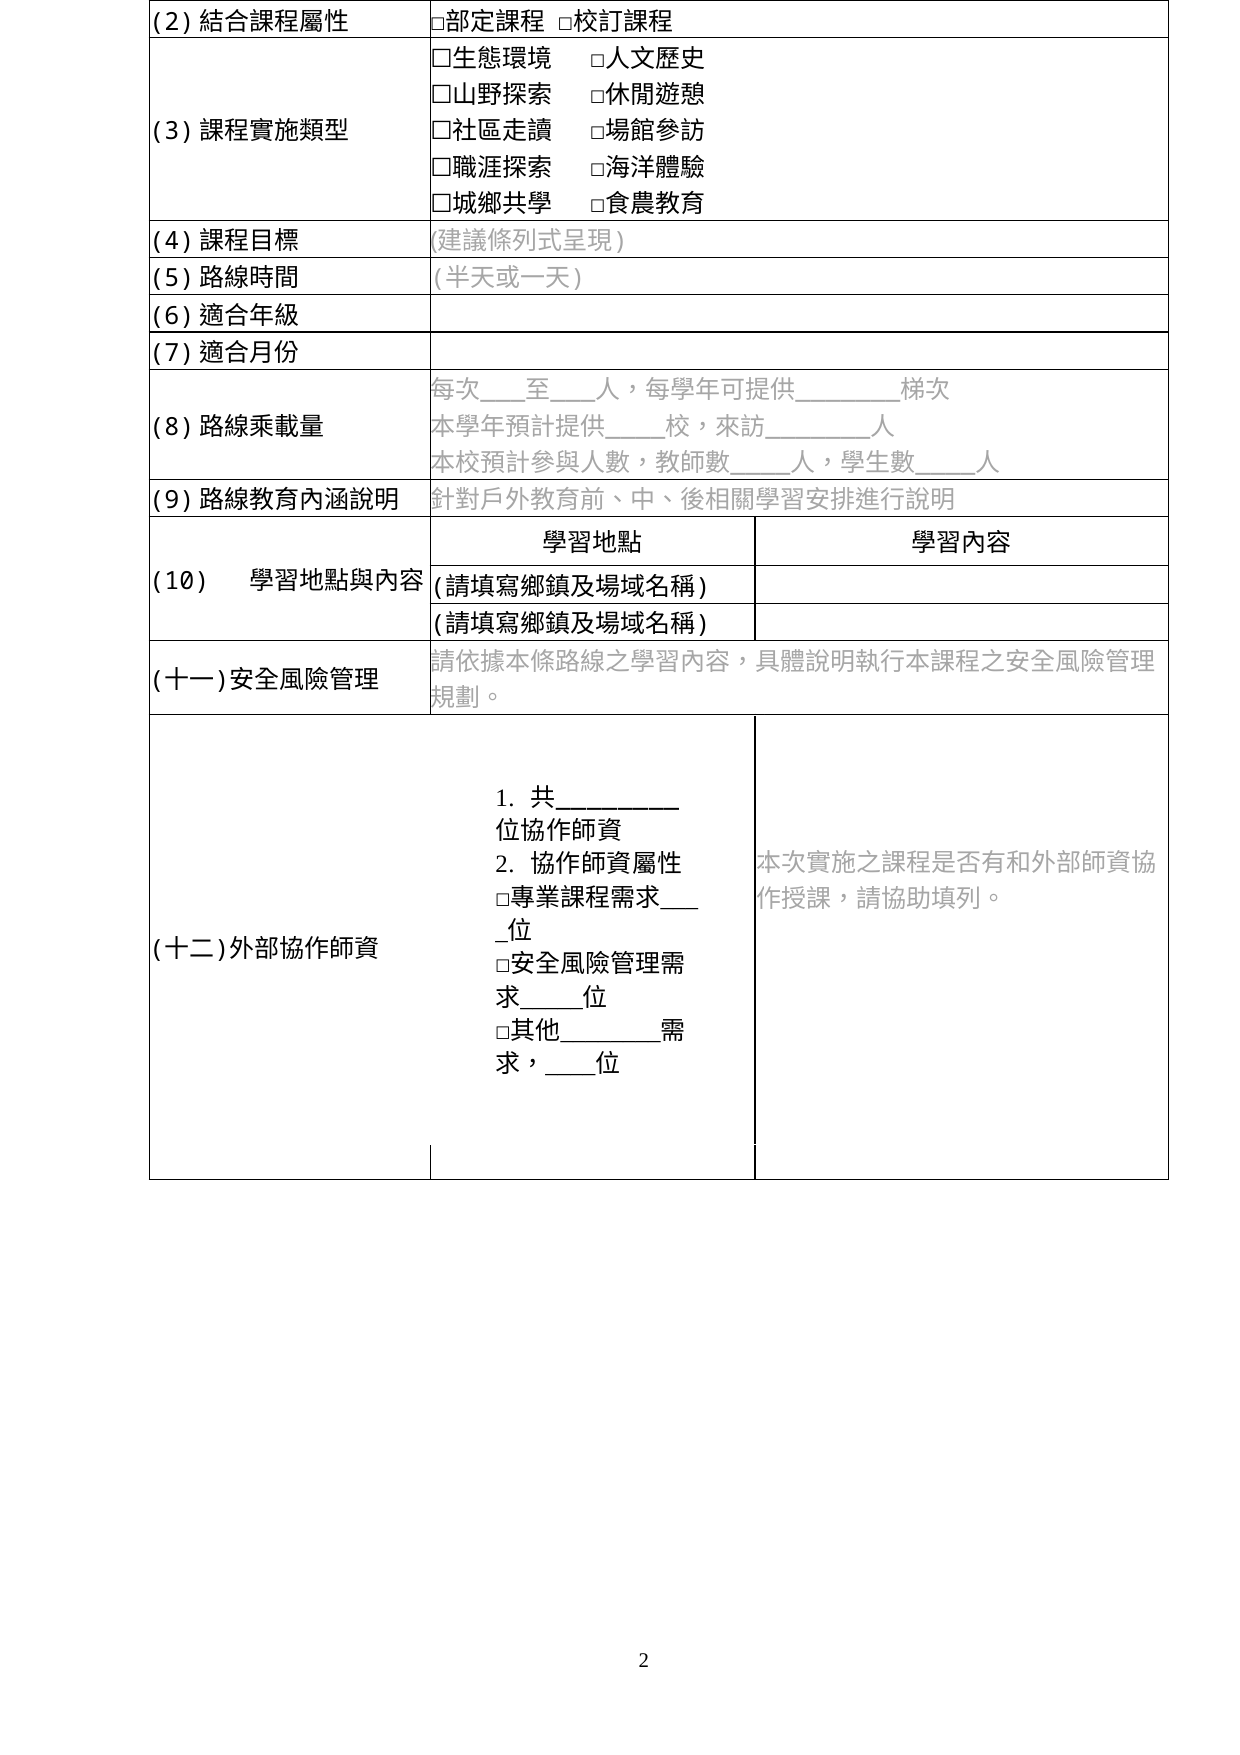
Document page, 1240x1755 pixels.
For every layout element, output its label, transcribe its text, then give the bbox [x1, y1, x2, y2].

table_cell 適合月份 [150, 333, 430, 369]
table_cell (請填寫鄉鎮及場域名稱) [431, 604, 754, 640]
table_cell 路線時間 [150, 258, 430, 294]
table_cell 本次實施之課程是否有和外部師資協作授課，請協助填列。 [756, 715, 1168, 1179]
table_cell 適合年級 [150, 295, 430, 331]
table_cell [756, 604, 1168, 640]
table_cell 請依據本條路線之學習內容，具體說明執行本課程之安全風險管理規劃。 [431, 641, 1168, 713]
table_cell 結合課程屬性 [150, 1, 430, 37]
table_cell (建議條列式呈現) [431, 221, 1168, 257]
table_cell 共________位協作師資 協作師資屬性 ☐專業課程需求____位 ☐安全風險管理需求_____位 ☐其他________需求，____位 [431, 716, 754, 1144]
table_cell [431, 333, 1168, 369]
table_cell 課程實施類型 [150, 38, 430, 219]
table_cell ☐部定課程 ☐校訂課程 [431, 1, 1168, 37]
table_cell 每次___至___人，每學年可提供_______梯次 本學年預計提供____校，來訪_______人 本校預計參與人數，教師數____人，學生數____人 [431, 370, 1168, 478]
table_cell 學習地點與內容 [150, 517, 430, 640]
table_cell [431, 1145, 754, 1179]
table_cell 學習地點 [431, 517, 754, 565]
table_cell [431, 295, 1168, 331]
table_cell 學習內容 [756, 517, 1168, 565]
table_cell 路線教育內涵說明 [150, 480, 430, 516]
table_cell 路線乘載量 [150, 370, 430, 478]
table_cell 課程目標 [150, 221, 430, 257]
table_cell (請填寫鄉鎮及場域名稱) [431, 566, 754, 603]
table_cell (半天或一天) [431, 258, 1168, 294]
table_cell [756, 566, 1168, 603]
table_cell 針對戶外教育前、中、後相關學習安排進行說明 [431, 480, 1168, 516]
table_cell (十二)外部協作師資 [150, 715, 430, 1179]
table_cell (十一)安全風險管理 [150, 641, 430, 713]
table_cell ☐生態環境 ☐人文歷史 ☐山野探索 ☐休閒遊憩 ☐社區走讀 ☐場館參訪 ☐職涯探索 ☐海洋體驗 ☐城鄉共學 ☐食農教育 [431, 38, 1168, 219]
